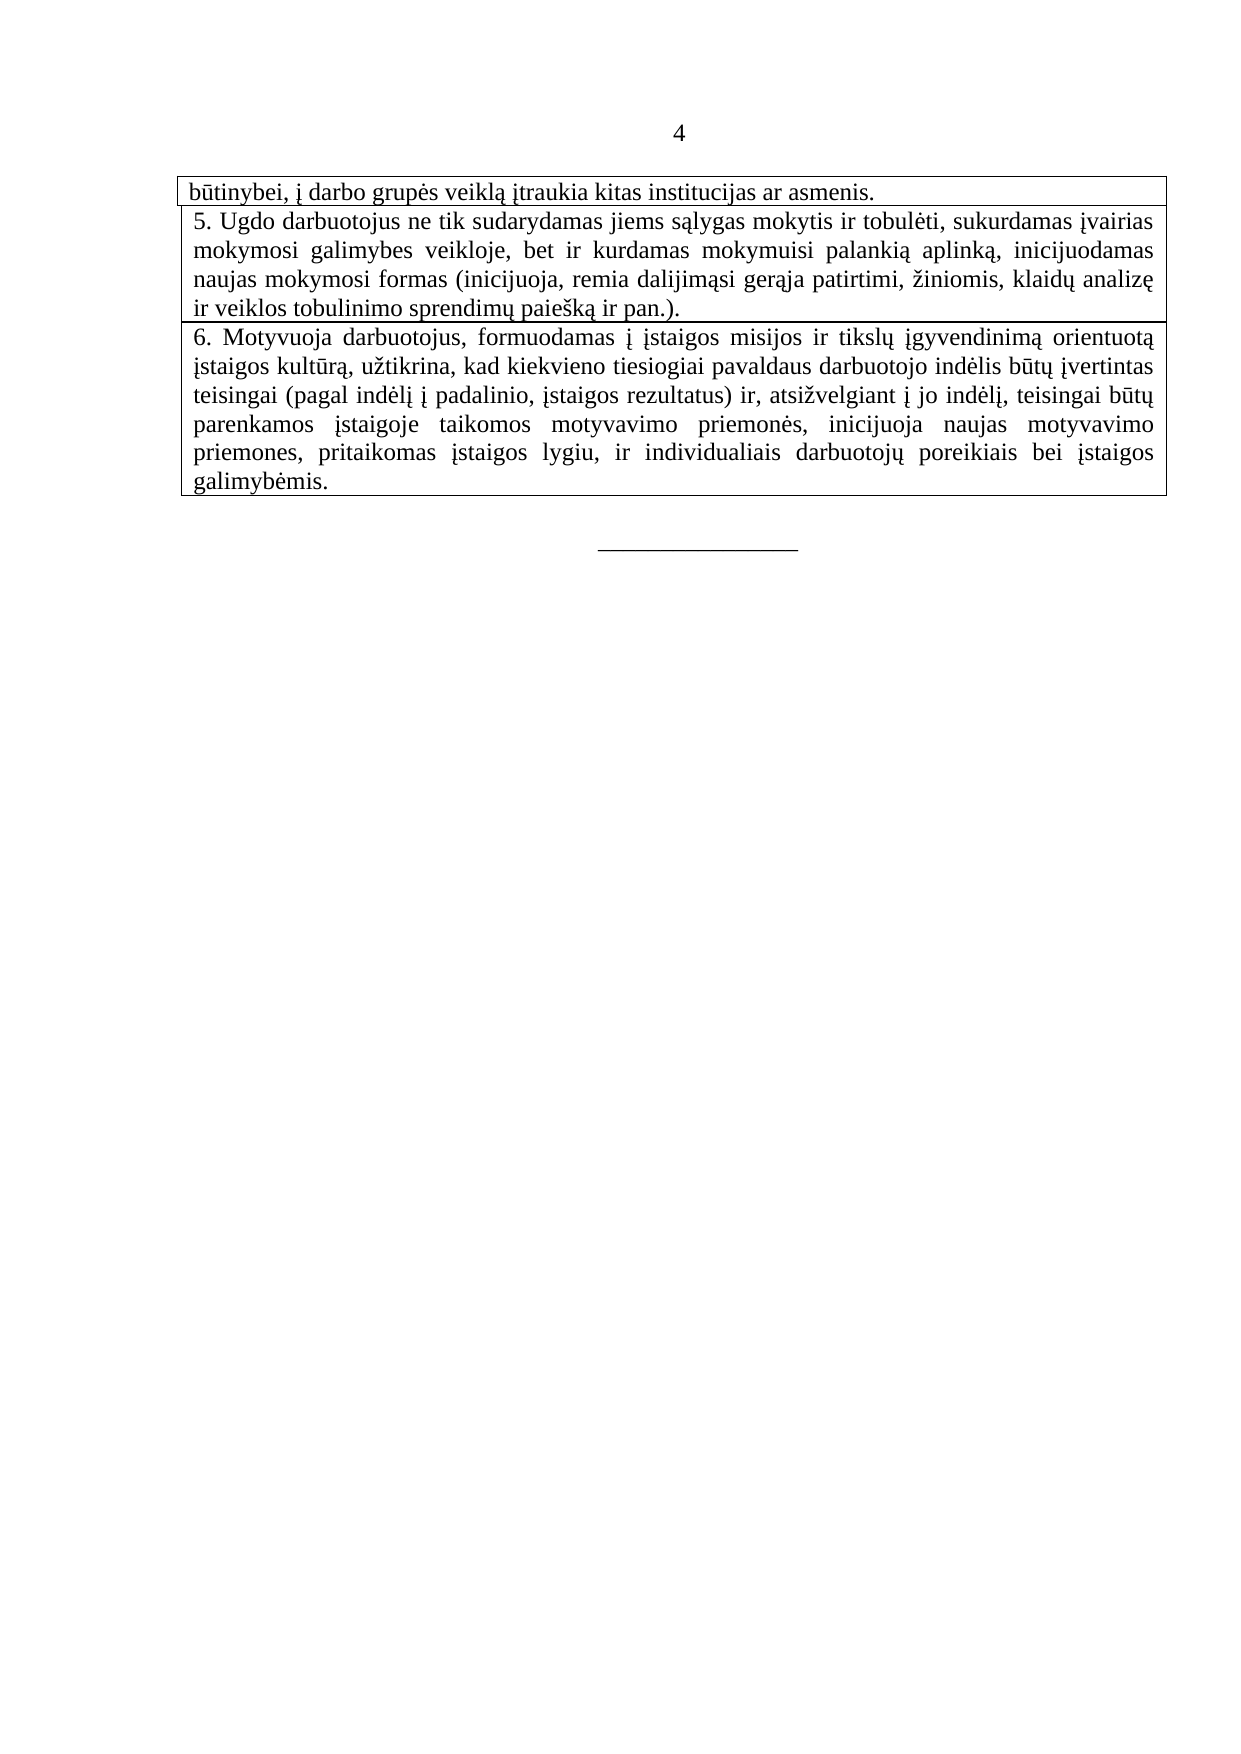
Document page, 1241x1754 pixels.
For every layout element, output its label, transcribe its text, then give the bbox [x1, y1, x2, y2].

table_cell 5. Ugdo darbuotojus ne tik sudarydamas jiems sąlygas mokytis ir tobulėti, sukurdamas įvairias mokymosi galimybes veikloje, bet ir kurdamas mokymuisi palankią aplinką, inicijuodamas naujas mokymosi formas (inicijuoja, remia dalijimąsi gerąja patirtimi, žiniomis, klaidų analizę ir veiklos tobulinimo sprendimų paiešką ir pan.). [182, 206, 1166, 321]
table_cell 6. Motyvuoja darbuotojus, formuodamas į įstaigos misijos ir tikslų įgyvendinimą orientuotą įstaigos kultūrą, užtikrina, kad kiekvieno tiesiogiai pavaldaus darbuotojo indėlis būtų įvertintas teisingai (pagal indėlį į padalinio, įstaigos rezultatus) ir, atsižvelgiant į jo indėlį, teisingai būtų parenkamos įstaigoje taikomos motyvavimo priemonės, inicijuoja naujas motyvavimo priemones, pritaikomas įstaigos lygiu, ir individualiais darbuotojų poreikiais bei įstaigos galimybėmis. [182, 323, 1166, 495]
table_cell būtinybei, į darbo grupės veiklą įtraukia kitas institucijas ar asmenis. [178, 177, 1166, 205]
table_cell [177, 321, 181, 495]
table_cell [177, 206, 181, 321]
text ________________ [214, 525, 1181, 553]
